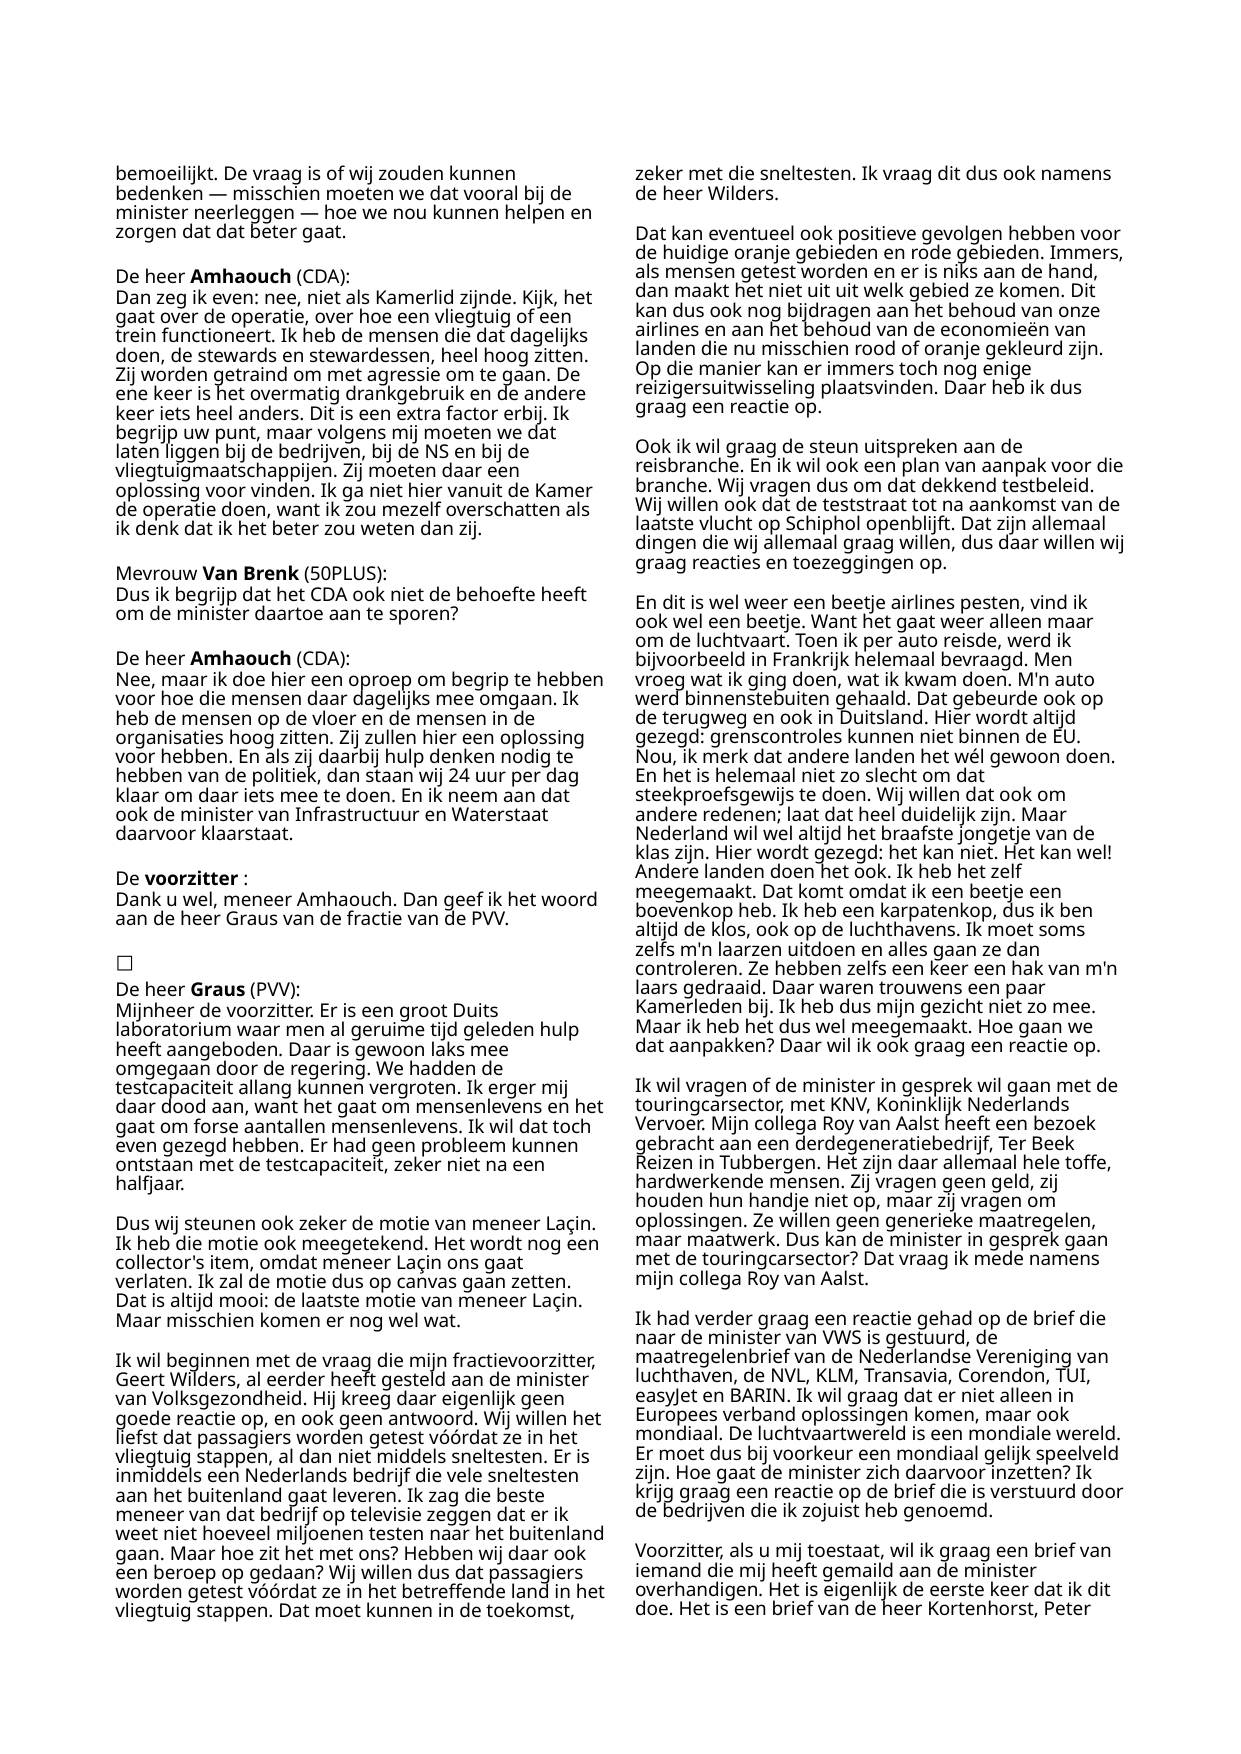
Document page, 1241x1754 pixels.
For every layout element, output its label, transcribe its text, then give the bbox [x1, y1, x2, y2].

text Dus ik begrijp dat het CDA ook niet de behoefte heeft om de minister daartoe aan te sporen? [115, 586, 605, 624]
text De heer Graus (PVV): [115, 976, 605, 1002]
text Dat kan eventueel ook positieve gevolgen hebben voor de huidige oranje gebieden en rode gebieden. Immers, als mensen getest worden en er is niks aan de hand, dan maakt het niet uit uit welk gebied ze komen. Dit kan dus ook nog bijdragen aan het behoud van onze airlines en aan het behoud van de economieën van landen die nu misschien rood of oranje gekleurd zijn. Op die manier kan er immers toch nog enige reizigersuitwisseling plaatsvinden. Daar heb ik dus graag een reactie op. [635, 224, 1125, 417]
text Ik wil vragen of de minister in gesprek wil gaan met de touringcarsector, met KNV, Koninklijk Nederlands Vervoer. Mijn collega Roy van Aalst heeft een bezoek gebracht aan een derdegeneratiebedrijf, Ter Beek Reizen in Tubbergen. Het zijn daar allemaal hele toffe, hardwerkende mensen. Zij vragen geen geld, zij houden hun handje niet op, maar zij vragen om oplossingen. Ze willen geen generieke maatregelen, maar maatwerk. Dus kan de minister in gesprek gaan met de touringcarsector? Dat vraag ik mede namens mijn collega Roy van Aalst. [635, 1077, 1125, 1289]
text ⬜ [115, 951, 605, 976]
text De heer Amhaouch (CDA): [115, 645, 605, 671]
text Dus wij steunen ook zeker de motie van meneer Laçin. Ik heb die motie ook meegetekend. Het wordt nog een collector's item, omdat meneer Laçin ons gaat verlaten. Ik zal de motie dus op canvas gaan zetten. Dat is altijd mooi: de laatste motie van meneer Laçin. Maar misschien komen er nog wel wat. [115, 1215, 605, 1331]
text En dit is wel weer een beetje airlines pesten, vind ik ook wel een beetje. Want het gaat weer alleen maar om de luchtvaart. Toen ik per auto reisde, werd ik bijvoorbeeld in Frankrijk helemaal bevraagd. Men vroeg wat ik ging doen, wat ik kwam doen. M'n auto werd binnenstebuiten gehaald. Dat gebeurde ook op de terugweg en ook in Duitsland. Hier wordt altijd gezegd: grenscontroles kunnen niet binnen de EU. Nou, ik merk dat andere landen het wél gewoon doen. En het is helemaal niet zo slecht om dat steekproefsgewijs te doen. Wij willen dat ook om andere redenen; laat dat heel duidelijk zijn. Maar Nederland wil wel altijd het braafste jongetje van de klas zijn. Hier wordt gezegd: het kan niet. Het kan wel! Andere landen doen het ook. Ik heb het zelf meegemaakt. Dat komt omdat ik een beetje een boevenkop heb. Ik heb een karpatenkop, dus ik ben altijd de klos, ook op de luchthavens. Ik moet soms zelfs m'n laarzen uitdoen en alles gaan ze dan controleren. Ze hebben zelfs een keer een hak van m'n laars gedraaid. Daar waren trouwens een paar Kamerleden bij. Ik heb dus mijn gezicht niet zo mee. Maar ik heb het dus wel meegemaakt. Hoe gaan we dat aanpakken? Daar wil ik ook graag een reactie op. [635, 594, 1125, 1056]
text Mijnheer de voorzitter. Er is een groot Duits laboratorium waar men al geruime tijd geleden hulp heeft aangeboden. Daar is gewoon laks mee omgegaan door de regering. We hadden de testcapaciteit allang kunnen vergroten. Ik erger mij daar dood aan, want het gaat om mensenlevens en het gaat om forse aantallen mensenlevens. Ik wil dat toch even gezegd hebben. Er had geen probleem kunnen ontstaan met de testcapaciteit, zeker niet na een halfjaar. [115, 1002, 605, 1195]
text Dank u wel, meneer Amhaouch. Dan geef ik het woord aan de heer Graus van de fractie van de PVV. [115, 891, 605, 930]
text Ik had verder graag een reactie gehad op de brief die naar de minister van VWS is gestuurd, de maatregelenbrief van de Nederlandse Vereniging van luchthaven, de NVL, KLM, Transavia, Corendon, TUI, easyJet en BARIN. Ik wil graag dat er niet alleen in Europees verband oplossingen komen, maar ook mondiaal. De luchtvaartwereld is een mondiale wereld. Er moet dus bij voorkeur een mondiaal gelijk speelveld zijn. Hoe gaat de minister zich daarvoor inzetten? Ik krijg graag een reactie op de brief die is verstuurd door de bedrijven die ik zojuist heb genoemd. [635, 1309, 1125, 1522]
text zeker met die sneltesten. Ik vraag dit dus ook namens de heer Wilders. [635, 165, 1125, 204]
text De heer Amhaouch (CDA): [115, 263, 605, 289]
text Ook ik wil graag de steun uitspreken aan de reisbranche. En ik wil ook een plan van aanpak voor die branche. Wij vragen dus om dat dekkend testbeleid. Wij willen ook dat de teststraat tot na aankomst van de laatste vlucht op Schiphol openblijft. Dat zijn allemaal dingen die wij allemaal graag willen, dus daar willen wij graag reacties en toezeggingen op. [635, 438, 1125, 573]
text Voorzitter, als u mij toestaat, wil ik graag een brief van iemand die mij heeft gemaild aan de minister overhandigen. Het is eigenlijk de eerste keer dat ik dit doe. Het is een brief van de heer Kortenhorst, Peter [635, 1542, 1125, 1619]
text Nee, maar ik doe hier een oproep om begrip te hebben voor hoe die mensen daar dagelijks mee omgaan. Ik heb de mensen op de vloer en de mensen in de organisaties hoog zitten. Zij zullen hier een oplossing voor hebben. En als zij daarbij hulp denken nodig te hebben van de politiek, dan staan wij 24 uur per dag klaar om daar iets mee te doen. En ik neem aan dat ook de minister van Infrastructuur en Waterstaat daarvoor klaarstaat. [115, 671, 605, 844]
text De voorzitter : [115, 865, 605, 891]
text Dan zeg ik even: nee, niet als Kamerlid zijnde. Kijk, het gaat over de operatie, over hoe een vliegtuig of een trein functioneert. Ik heb de mensen die dat dagelijks doen, de stewards en stewardessen, heel hoog zitten. Zij worden getraind om met agressie om te gaan. De ene keer is het overmatig drankgebruik en de andere keer iets heel anders. Dit is een extra factor erbij. Ik begrijp uw punt, maar volgens mij moeten we dat laten liggen bij de bedrijven, bij de NS en bij de vliegtuigmaatschappijen. Zij moeten daar een oplossing voor vinden. Ik ga niet hier vanuit de Kamer de operatie doen, want ik zou mezelf overschatten als ik denk dat ik het beter zou weten dan zij. [115, 289, 605, 539]
text Mevrouw Van Brenk (50PLUS): [115, 560, 605, 586]
text Ik wil beginnen met de vraag die mijn fractievoorzitter, Geert Wilders, al eerder heeft gesteld aan de minister van Volksgezondheid. Hij kreeg daar eigenlijk geen goede reactie op, en ook geen antwoord. Wij willen het liefst dat passagiers worden getest vóórdat ze in het vliegtuig stappen, al dan niet middels sneltesten. Er is inmiddels een Nederlands bedrijf die vele sneltesten aan het buitenland gaat leveren. Ik zag die beste meneer van dat bedrijf op televisie zeggen dat er ik weet niet hoeveel miljoenen testen naar het buitenland gaan. Maar hoe zit het met ons? Hebben wij daar ook een beroep op gedaan? Wij willen dus dat passagiers worden getest vóórdat ze in het betreffende land in het vliegtuig stappen. Dat moet kunnen in de toekomst, [115, 1352, 605, 1622]
text bemoeilijkt. De vraag is of wij zouden kunnen bedenken — misschien moeten we dat vooral bij de minister neerleggen — hoe we nou kunnen helpen en zorgen dat dat beter gaat. [115, 165, 605, 242]
